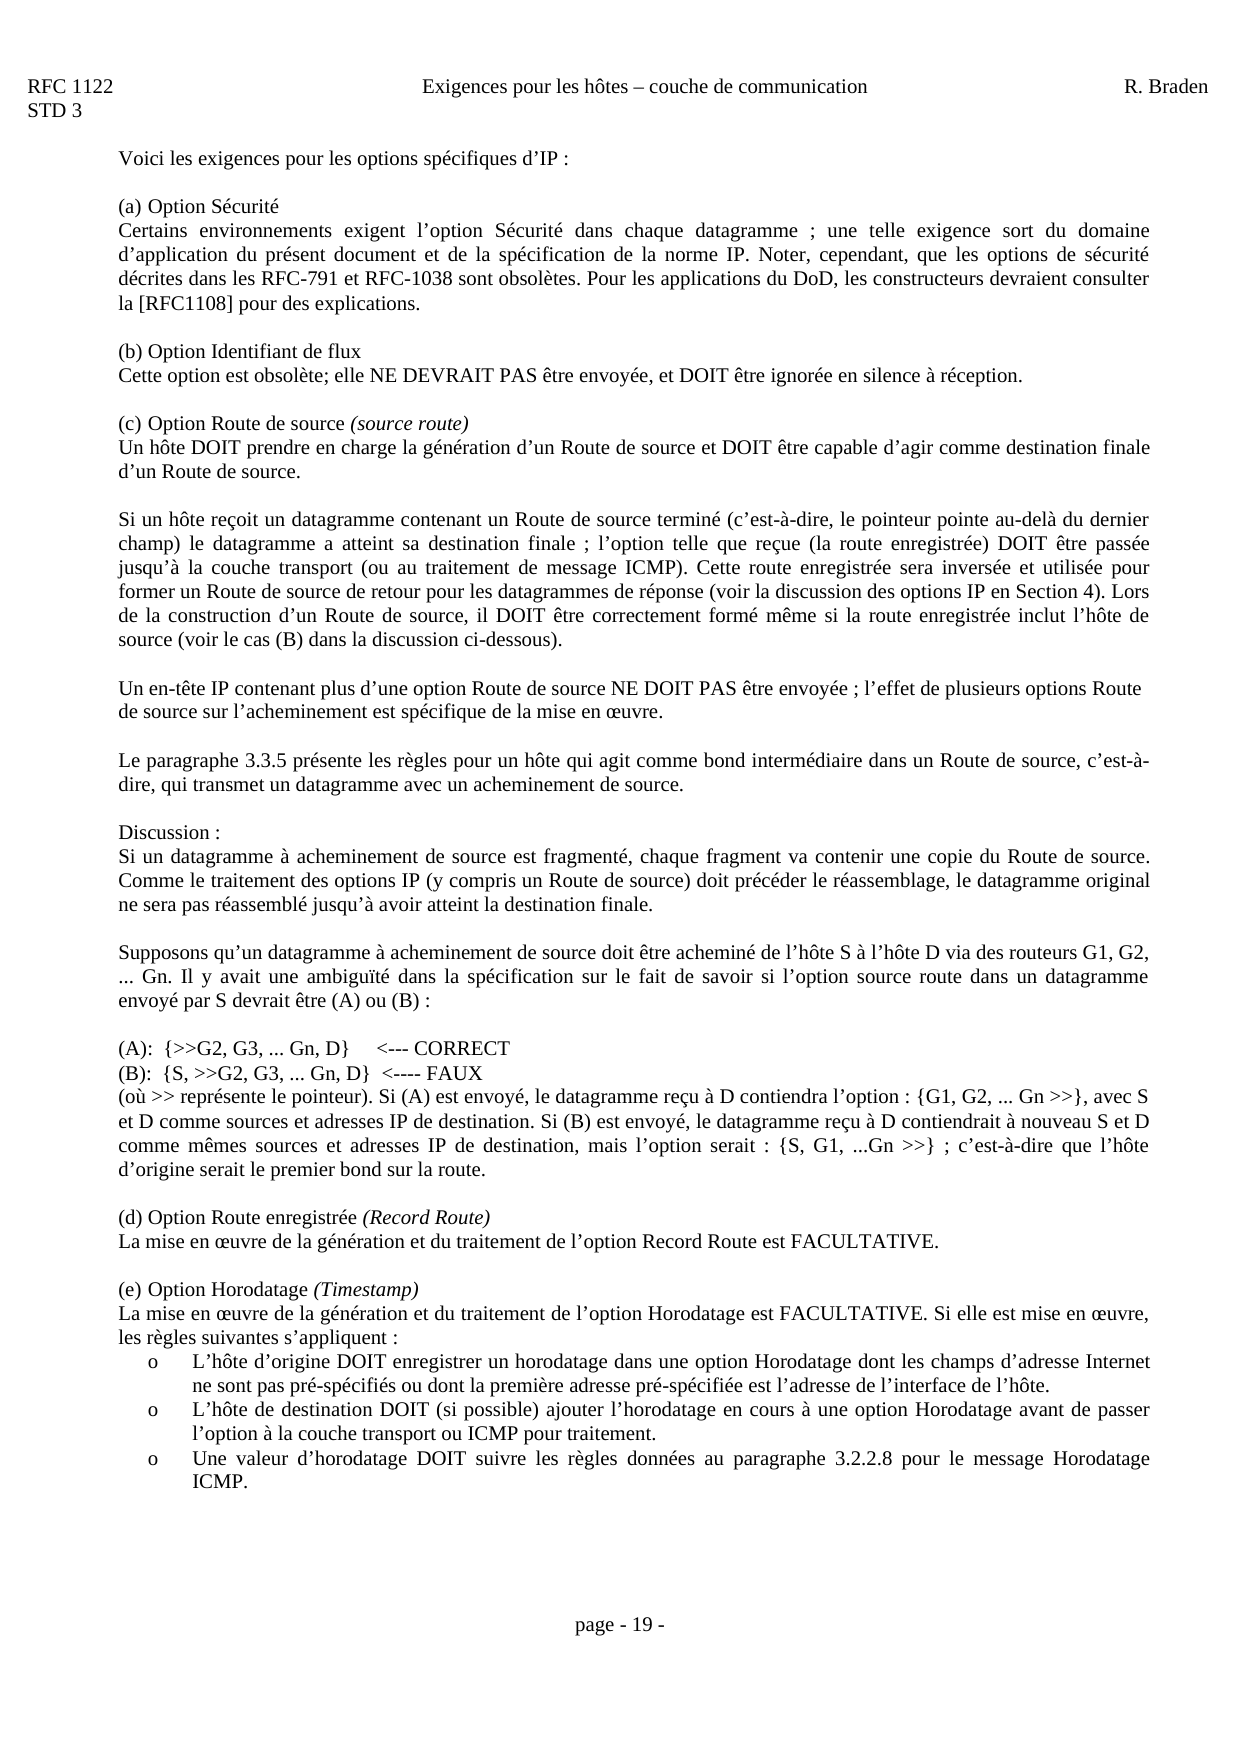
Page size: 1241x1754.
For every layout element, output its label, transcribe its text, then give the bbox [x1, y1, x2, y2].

text La mise en œuvre de la génération et du traitement de l’option Horodatage est FACULTATIVE. Si elle est mise en œuvre, les règles suivantes s’appliquent : [118, 1301, 1152, 1349]
text Certains environnements exigent l’option Sécurité dans chaque datagramme ; une telle exigence sort du domaine d’application du présent document et de la spécification de la norme IP. Noter, cependant, que les options de sécurité décrites dans les RFC-791 et RFC-1038 sont obsolètes. Pour les applications du DoD, les constructeurs devraient consulter la [RFC1108] pour des explications. [118, 218, 1152, 314]
text Discussion : [118, 820, 1152, 844]
text Si un hôte reçoit un datagramme contenant un Route de source terminé (c’est-à-dire, le pointeur pointe au-delà du dernier champ) le datagramme a atteint sa destination finale ; l’option telle que reçue (la route enregistrée) DOIT être passée jusqu’à la couche transport (ou au traitement de message ICMP). Cette route enregistrée sera inversée et utilisée pour former un Route de source de retour pour les datagrammes de réponse (voir la discussion des options IP en Section 4). Lors de la construction d’un Route de source, il DOIT être correctement formé même si la route enregistrée inclut l’hôte de source (voir le cas (B) dans la discussion ci-dessous). [118, 507, 1152, 651]
text La mise en œuvre de la génération et du traitement de l’option Record Route est FACULTATIVE. [118, 1229, 1152, 1253]
text (a) Option Sécurité [118, 194, 1152, 218]
text Un en-tête IP contenant plus d’une option Route de source NE DOIT PAS être envoyée ; l’effet de plusieurs options Route de source sur l’acheminement est spécifique de la mise en œuvre. [118, 675, 1152, 723]
text (où >> représente le pointeur). Si (A) est envoyé, le datagramme reçu à D contiendra l’option : {G1, G2, ... Gn >>}, avec S et D comme sources et adresses IP de destination. Si (B) est envoyé, le datagramme reçu à D contiendrait à nouveau S et D comme mêmes sources et adresses IP de destination, mais l’option serait : {S, G1, ...Gn >>} ; c’est-à-dire que l’hôte d’origine serait le premier bond sur la route. [118, 1084, 1152, 1181]
text o L’hôte de destination DOIT (si possible) ajouter l’horodatage en cours à une option Horodatage avant de passer l’option à la couche transport ou ICMP pour traitement. [118, 1397, 1152, 1445]
text (d) Option Route enregistrée (Record Route) [118, 1205, 1152, 1229]
text o L’hôte d’origine DOIT enregistrer un horodatage dans une option Horodatage dont les champs d’adresse Internet ne sont pas pré-spécifiés ou dont la première adresse pré-spécifiée est l’adresse de l’interface de l’hôte. [118, 1349, 1152, 1397]
text (B): {S, >>G2, G3, ... Gn, D} <---- FAUX [118, 1060, 1152, 1084]
text (e) Option Horodatage (Timestamp) [118, 1277, 1152, 1301]
text (A): {>>G2, G3, ... Gn, D} <--- CORRECT [118, 1036, 1152, 1060]
text Le paragraphe 3.3.5 présente les règles pour un hôte qui agit comme bond intermédiaire dans un Route de source, c’est-à-dire, qui transmet un datagramme avec un acheminement de source. [118, 748, 1152, 796]
text Voici les exigences pour les options spécifiques d’IP : [118, 146, 1152, 170]
text (c) Option Route de source (source route) [118, 411, 1152, 435]
text Si un datagramme à acheminement de source est fragmenté, chaque fragment va contenir une copie du Route de source. Comme le traitement des options IP (y compris un Route de source) doit précéder le réassemblage, le datagramme original ne sera pas réassemblé jusqu’à avoir atteint la destination finale. [118, 844, 1152, 916]
text Un hôte DOIT prendre en charge la génération d’un Route de source et DOIT être capable d’agir comme destination finale d’un Route de source. [118, 435, 1152, 483]
text Supposons qu’un datagramme à acheminement de source doit être acheminé de l’hôte S à l’hôte D via des routeurs G1, G2, ... Gn. Il y avait une ambiguïté dans la spécification sur le fait de savoir si l’option source route dans un datagramme envoyé par S devrait être (A) ou (B) : [118, 940, 1152, 1012]
text Cette option est obsolète; elle NE DEVRAIT PAS être envoyée, et DOIT être ignorée en silence à réception. [118, 363, 1152, 387]
text (b) Option Identifiant de flux [118, 338, 1152, 363]
text o Une valeur d’horodatage DOIT suivre les règles données au paragraphe 3.2.2.8 pour le message Horodatage ICMP. [118, 1445, 1152, 1493]
